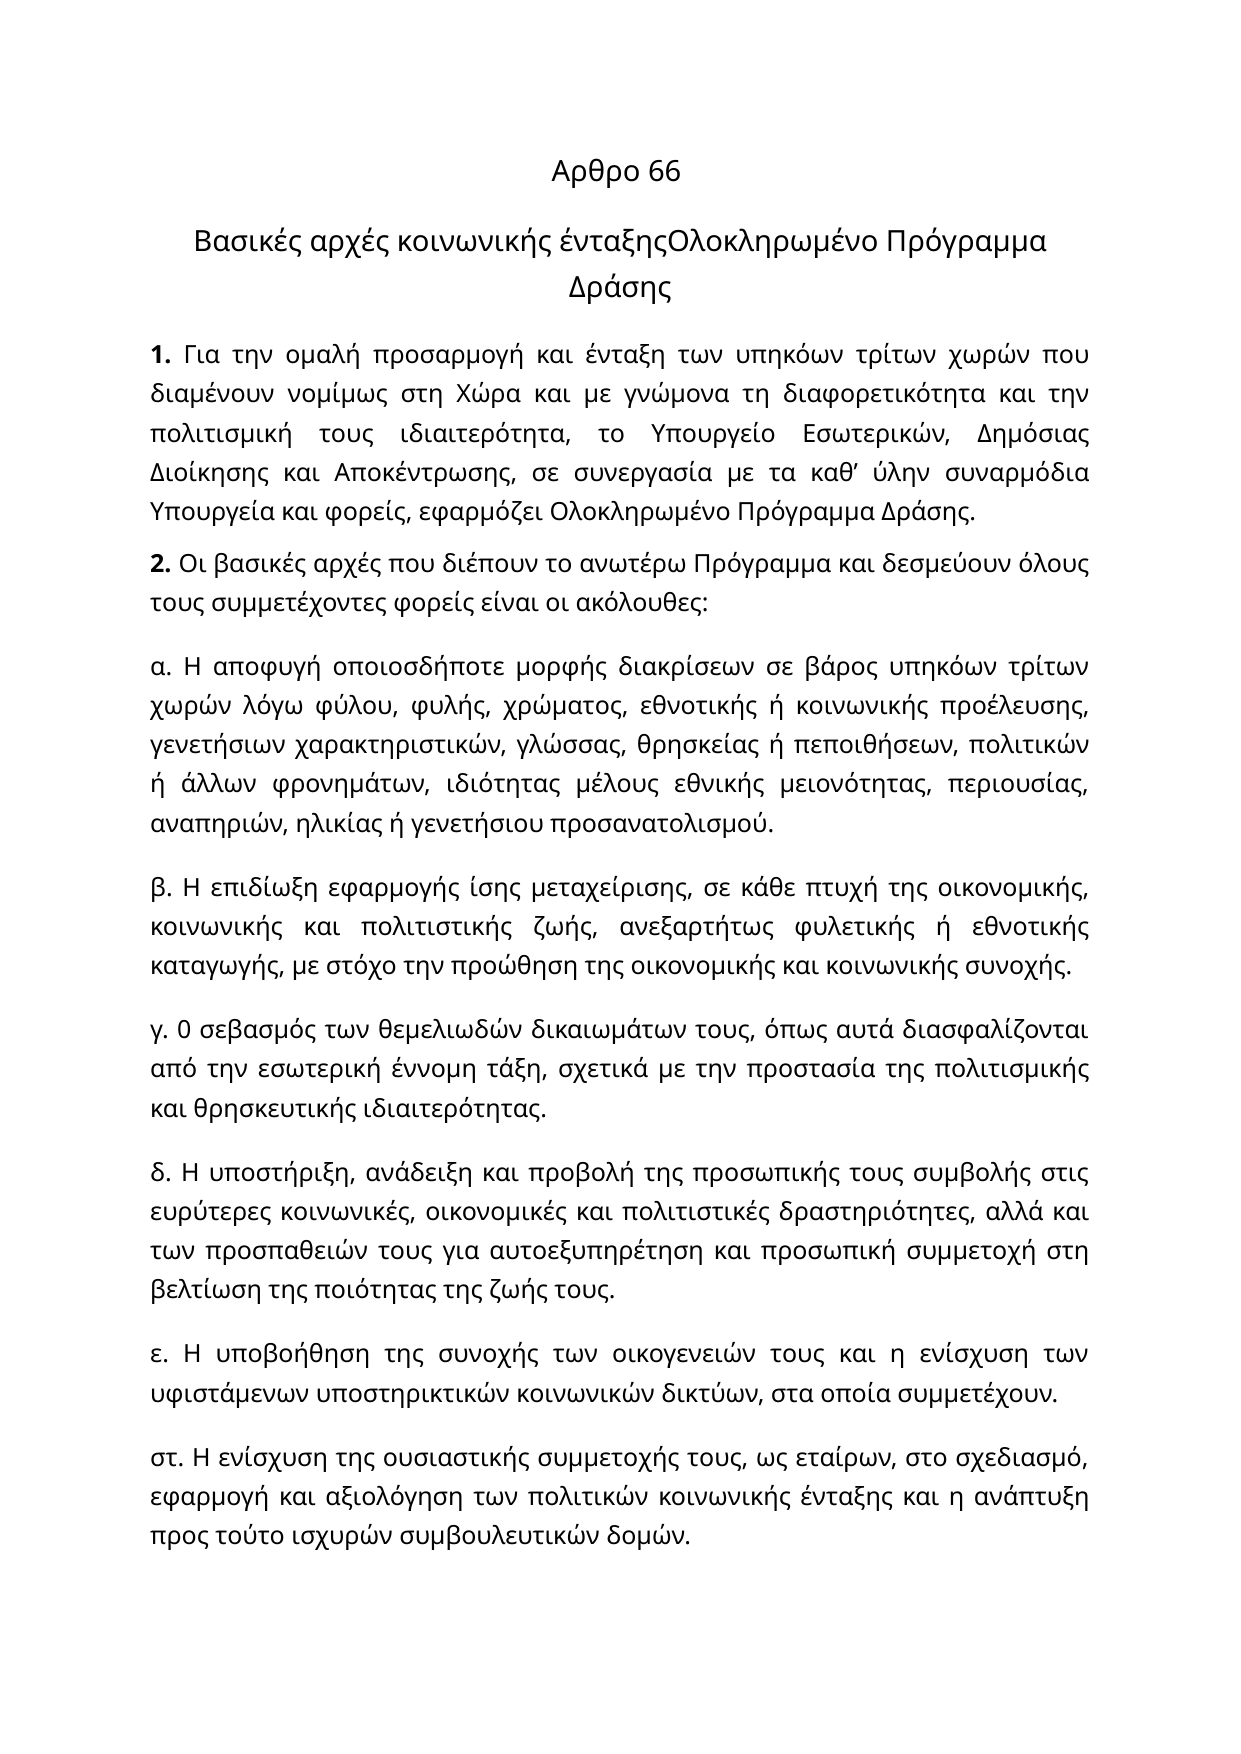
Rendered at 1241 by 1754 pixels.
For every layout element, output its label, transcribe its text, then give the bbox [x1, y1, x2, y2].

subtitle Βασικές αρχές κοινωνικής ένταξηςΟλοκληρωμένο Πρόγραμμα Δράσης [150, 221, 1090, 306]
text ε. Η υποβοήθηση της συνοχής των οικογενειών τους και η ενίσχυση των υφιστάμενων υποστηρικτικών κοινωνικών δικτύων, στα οποία συμμετέχουν. [150, 1336, 1090, 1409]
text β. Η επιδίωξη εφαρμογής ίσης μεταχείρισης, σε κάθε πτυχή της οικονομικής, κοινωνικής και πολιτιστικής ζωής, ανεξαρτήτως φυλετικής ή εθνοτικής καταγωγής, με στόχο την προώθηση της οικονομικής και κοινωνικής συνοχής. [150, 869, 1090, 982]
text δ. Η υποστήριξη, ανάδειξη και προβολή της προσωπικής τους συμβολής στις ευρύτερες κοινωνικές, οικονομικές και πολιτιστικές δραστηριότητες, αλλά και των προσπαθειών τους για αυτοεξυπηρέτηση και προσωπική συμμετοχή στη βελτίωση της ποιότητας της ζωής τους. [150, 1154, 1090, 1306]
text γ. 0 σεβασμός των θεμελιωδών δικαιωμάτων τους, όπως αυτά διασφαλίζονται από την εσωτερική έννομη τάξη, σχετικά με την προστασία της πολιτισμικής και θρησκευτικής ιδιαιτερότητας. [150, 1012, 1090, 1124]
text 2. Οι βασικές αρχές που διέπουν το ανωτέρω Πρόγραμμα και δεσμεύουν όλους τους συμμετέχοντες φορείς είναι οι ακόλουθες: [150, 545, 1090, 618]
text α. Η αποφυγή οποιοσδήποτε μορφής διακρίσεων σε βάρος υπηκόων τρίτων χωρών λόγω φύλου, φυλής, χρώματος, εθνοτικής ή κοινωνικής προέλευσης, γενετήσιων χαρακτηριστικών, γλώσσας, θρησκείας ή πεποιθήσεων, πολιτικών ή άλλων φρονημάτων, ιδιότητας μέλους εθνικής μειονότητας, περιουσίας, αναπηριών, ηλικίας ή γενετήσιου προσανατολισμού. [150, 648, 1090, 839]
subtitle Αρθρο 66 [150, 150, 1090, 190]
text 1. Για την ομαλή προσαρμογή και ένταξη των υπηκόων τρίτων χωρών που διαμένουν νομίμως στη Χώρα και με γνώμονα τη διαφορετικότητα και την πολιτισμική τους ιδιαιτερότητα, το Υπουργείο Εσωτερικών, Δημόσιας Διοίκησης και Αποκέντρωσης, σε συνεργασία με τα καθ’ ύλην συναρμόδια Υπουργεία και φορείς, εφαρμόζει Ολοκληρωμένο Πρόγραμμα Δράσης. [150, 337, 1090, 528]
text στ. Η ενίσχυση της ουσιαστικής συμμετοχής τους, ως εταίρων, στο σχεδιασμό, εφαρμογή και αξιολόγηση των πολιτικών κοινωνικής ένταξης και η ανάπτυξη προς τούτο ισχυρών συμβουλευτικών δομών. [150, 1439, 1090, 1552]
